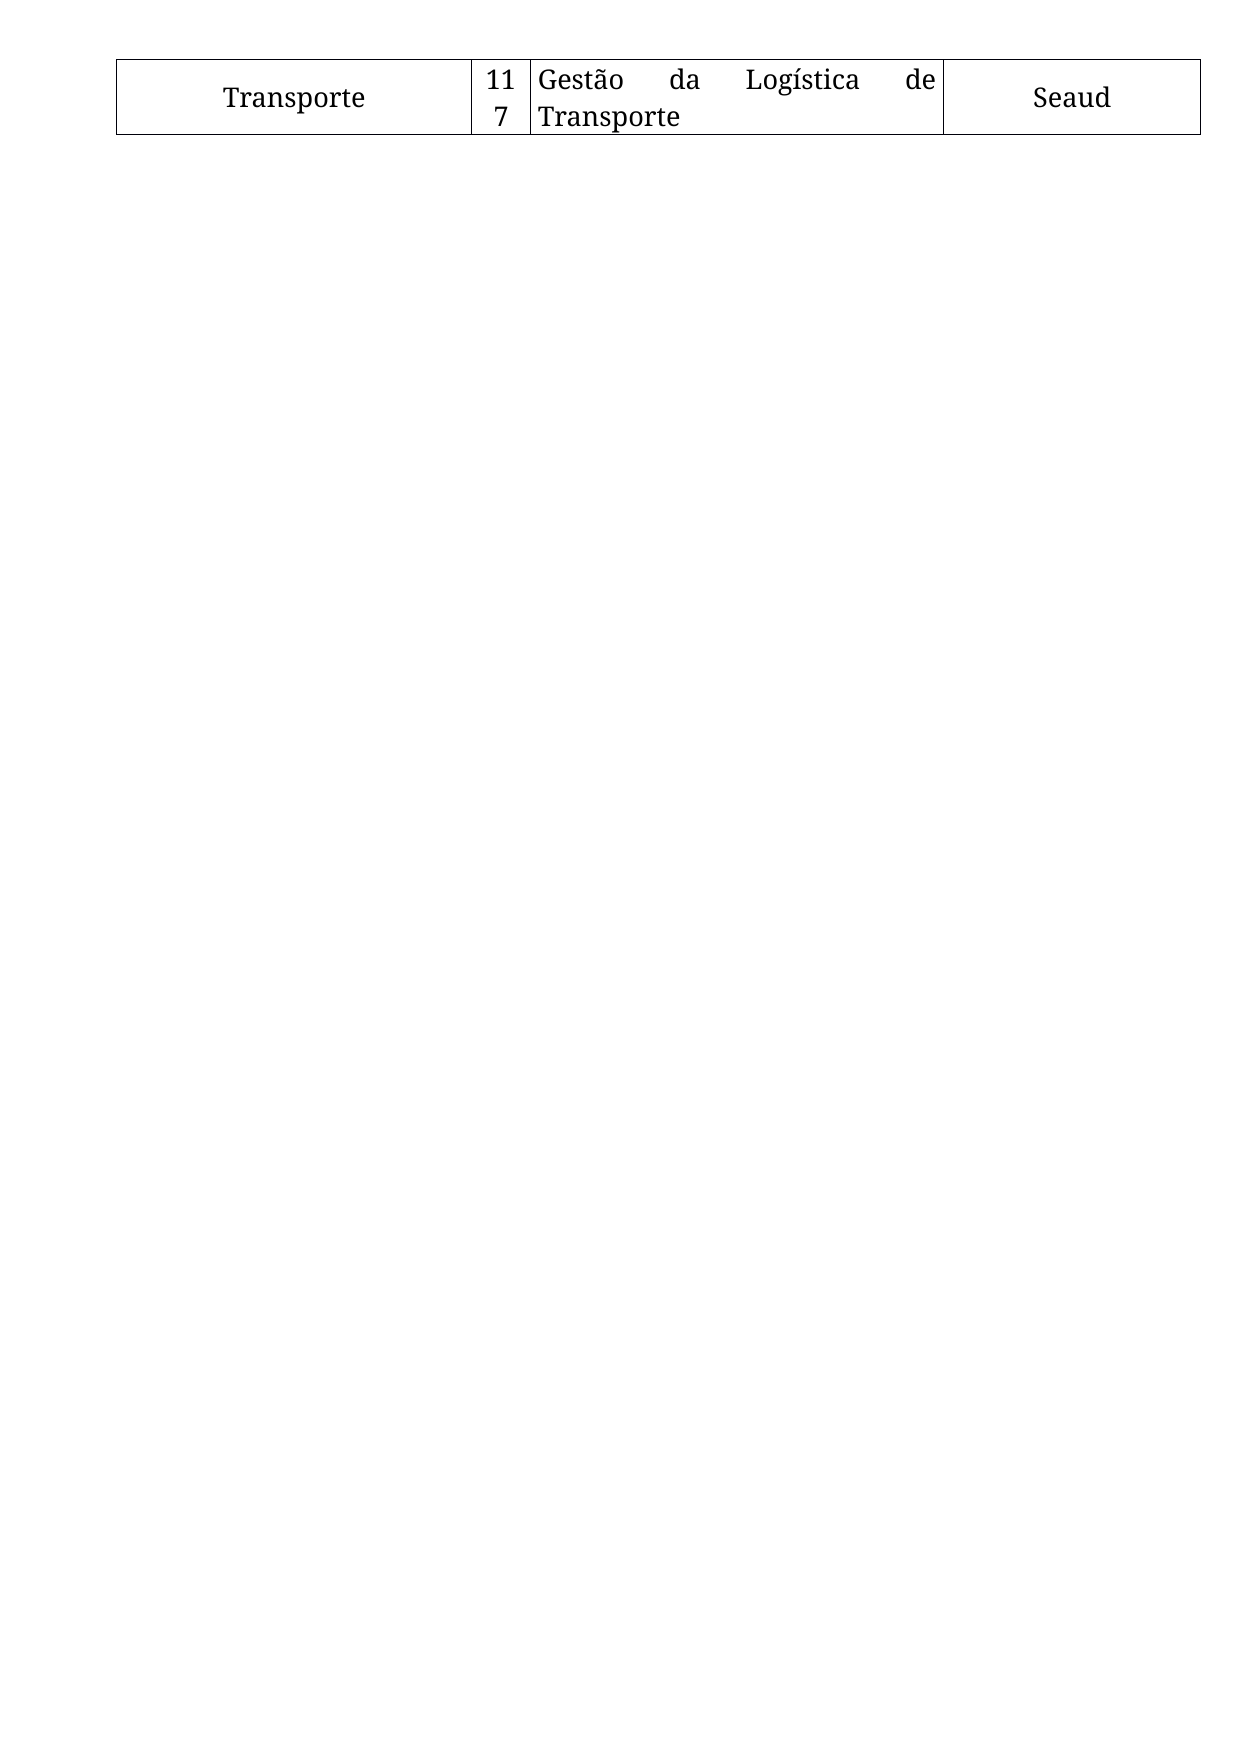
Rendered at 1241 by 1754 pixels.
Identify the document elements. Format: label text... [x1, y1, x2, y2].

table_cell Gestão da Logística de Transporte [531, 60, 943, 134]
table_cell 117 [472, 60, 530, 134]
table_cell Transporte [117, 60, 471, 134]
table_cell Seaud [944, 60, 1200, 134]
